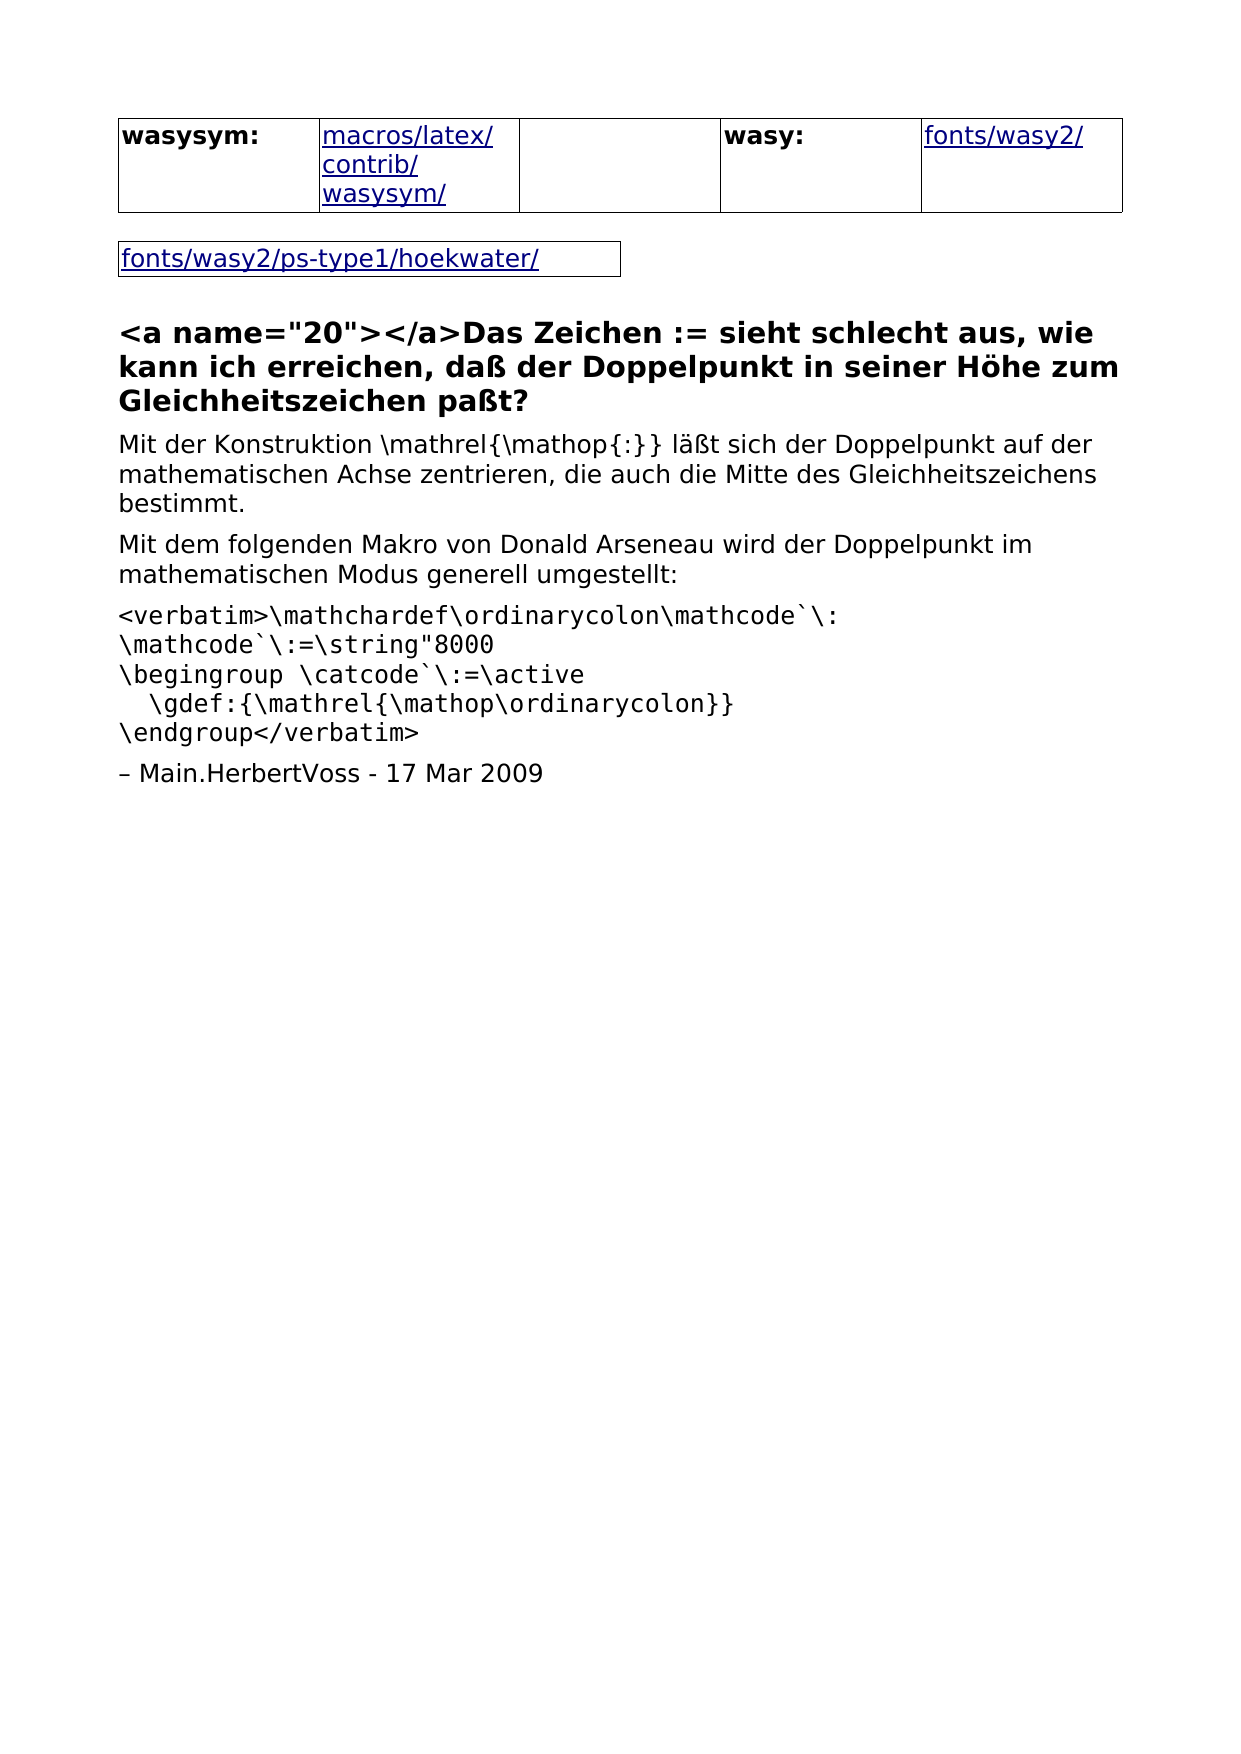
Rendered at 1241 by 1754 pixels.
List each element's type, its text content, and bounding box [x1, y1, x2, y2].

text Mit dem folgenden Makro von Donald Arseneau wird der Doppelpunkt im mathematischen Modus generell umgestellt: [118, 531, 1122, 589]
table_header fonts/wasy2/ps-type1/hoekwater/ [119, 242, 620, 276]
text – Main.HerbertVoss - 17 Mar 2009 [118, 759, 1122, 788]
text Mit der Konstruktion \mathrel{\mathop{:}} läßt sich der Doppelpunkt auf der mathematischen Achse zentrieren, die auch die Mitte des Gleichheitszeichens bestimmt. [118, 431, 1122, 518]
table_header [520, 119, 720, 212]
table_header wasy: [721, 119, 921, 212]
table_header macros/latex/contrib/wasysym/ [320, 119, 519, 212]
table_header wasysym: [119, 119, 319, 212]
table_header fonts/wasy2/ [922, 119, 1122, 212]
subtitle <a name="20"></a>Das Zeichen := sieht schlecht aus, wie kann ich erreichen, daß der Doppelpunkt in seiner Höhe zum Gleichheitszeichen paßt? [118, 316, 1122, 418]
text <verbatim>\mathchardef\ordinarycolon\mathcode`\: \mathcode`\:=\string"8000 \begingroup \catcode`\:=\active \gdef:{\mathrel{\mathop\ordinarycolon}} \endgroup</verbatim> [118, 601, 1122, 747]
